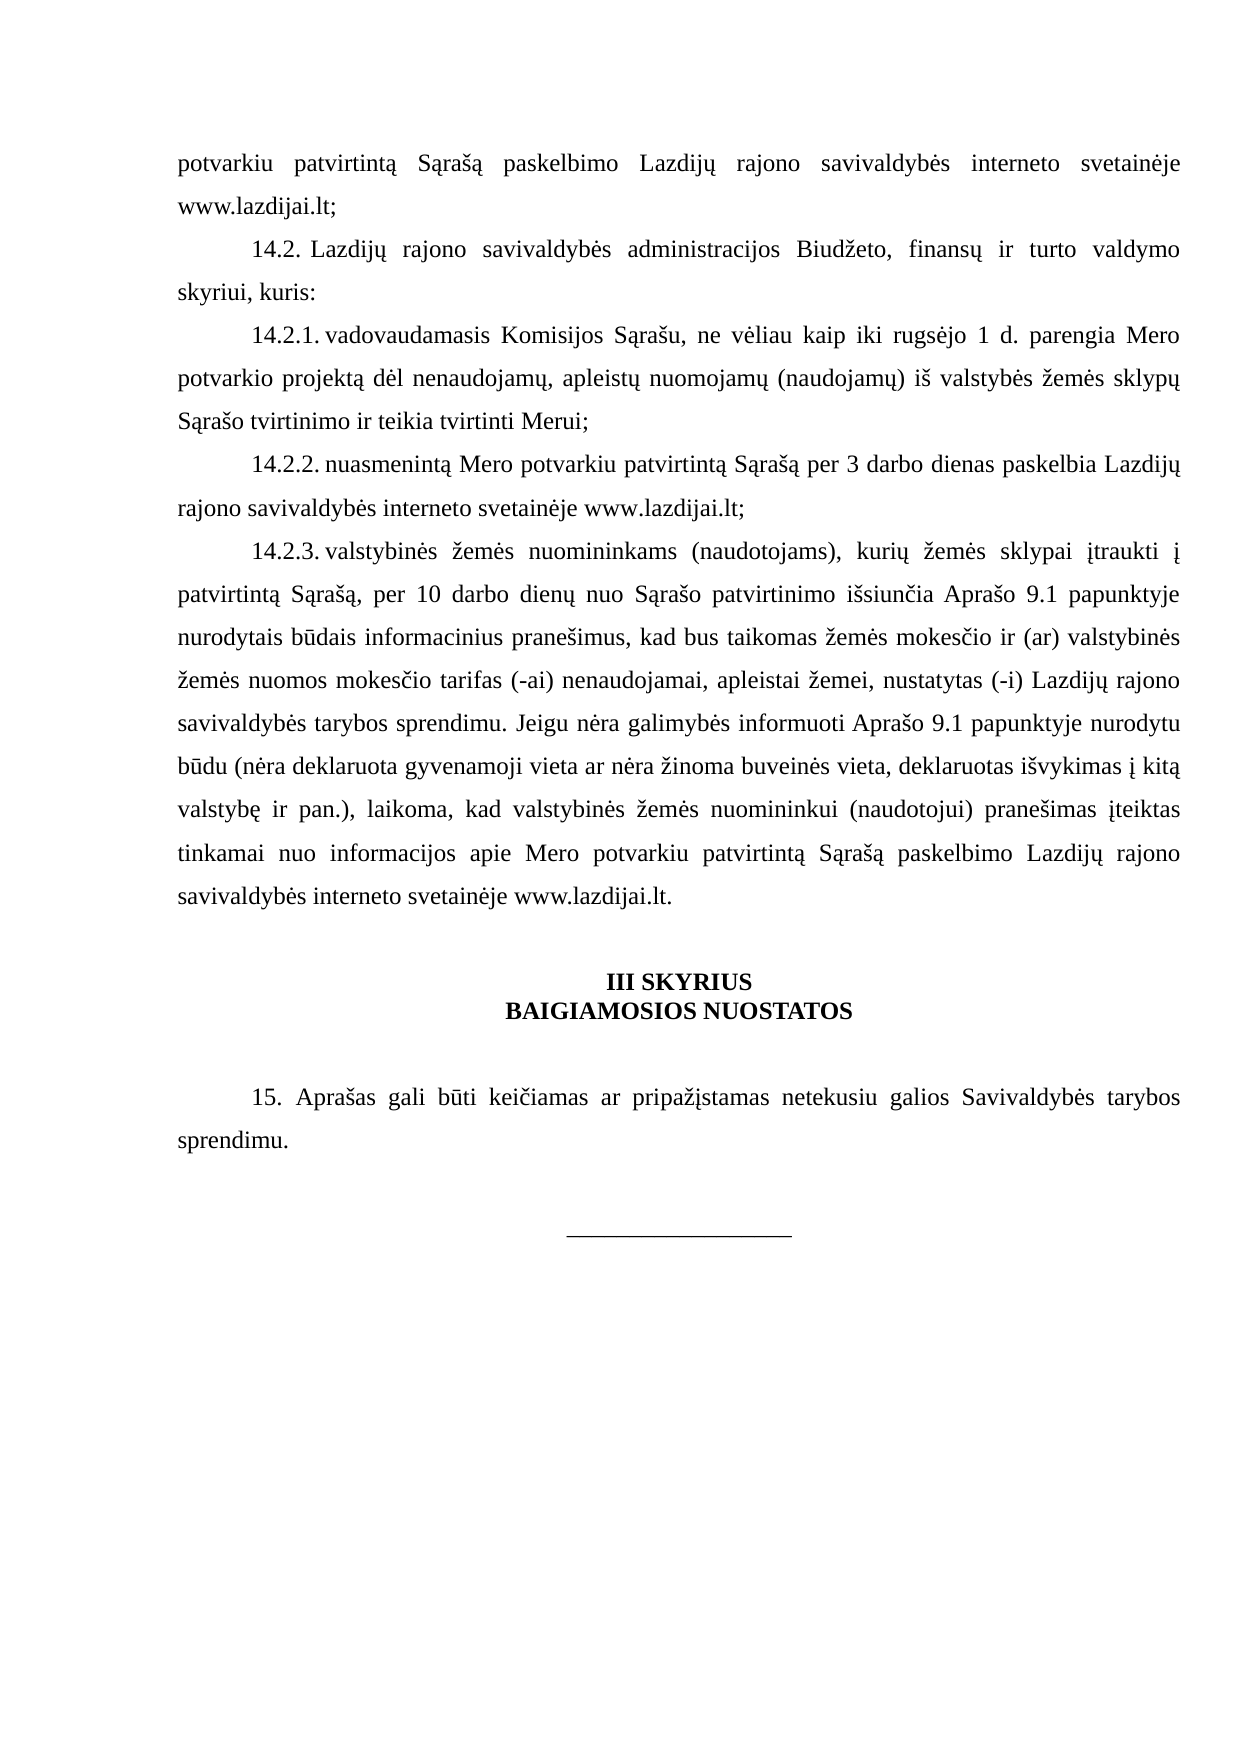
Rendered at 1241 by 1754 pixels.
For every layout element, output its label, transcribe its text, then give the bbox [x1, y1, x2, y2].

text potvarkiu patvirtintą Sąrašą paskelbimo Lazdijų rajono savivaldybės interneto svetainėje www.lazdijai.lt; [177, 148, 1181, 219]
text 14.2.1. vadovaudamasis Komisijos Sąrašu, ne vėliau kaip iki rugsėjo 1 d. parengia Mero potvarkio projektą dėl nenaudojamų, apleistų nuomojamų (naudojamų) iš valstybės žemės sklypų Sąrašo tvirtinimo ir teikia tvirtinti Merui; [177, 320, 1181, 435]
text BAIGIAMOSIOS NUOSTATOS [177, 996, 1181, 1024]
text __________________ [177, 1211, 1181, 1240]
text 14.2.2. nuasmenintą Mero potvarkiu patvirtintą Sąrašą per 3 darbo dienas paskelbia Lazdijų rajono savivaldybės interneto svetainėje www.lazdijai.lt; [177, 449, 1181, 521]
text 15. Aprašas gali būti keičiamas ar pripažįstamas netekusiu galios Savivaldybės tarybos sprendimu. [177, 1082, 1181, 1154]
text 14.2. Lazdijų rajono savivaldybės administracijos Biudžeto, finansų ir turto valdymo skyriui, kuris: [177, 234, 1181, 306]
text III SKYRIUS [177, 967, 1181, 996]
text 14.2.3. valstybinės žemės nuomininkams (naudotojams), kurių žemės sklypai įtraukti į patvirtintą Sąrašą, per 10 darbo dienų nuo Sąrašo patvirtinimo išsiunčia Aprašo 9.1 papunktyje nurodytais būdais informacinius pranešimus, kad bus taikomas žemės mokesčio ir (ar) valstybinės žemės nuomos mokesčio tarifas (-ai) nenaudojamai, apleistai žemei, nustatytas (-i) Lazdijų rajono savivaldybės tarybos sprendimu. Jeigu nėra galimybės informuoti Aprašo 9.1 papunktyje nurodytu būdu (nėra deklaruota gyvenamoji vieta ar nėra žinoma buveinės vieta, deklaruotas išvykimas į kitą valstybę ir pan.), laikoma, kad valstybinės žemės nuomininkui (naudotojui) pranešimas įteiktas tinkamai nuo informacijos apie Mero potvarkiu patvirtintą Sąrašą paskelbimo Lazdijų rajono savivaldybės interneto svetainėje www.lazdijai.lt. [177, 536, 1181, 909]
